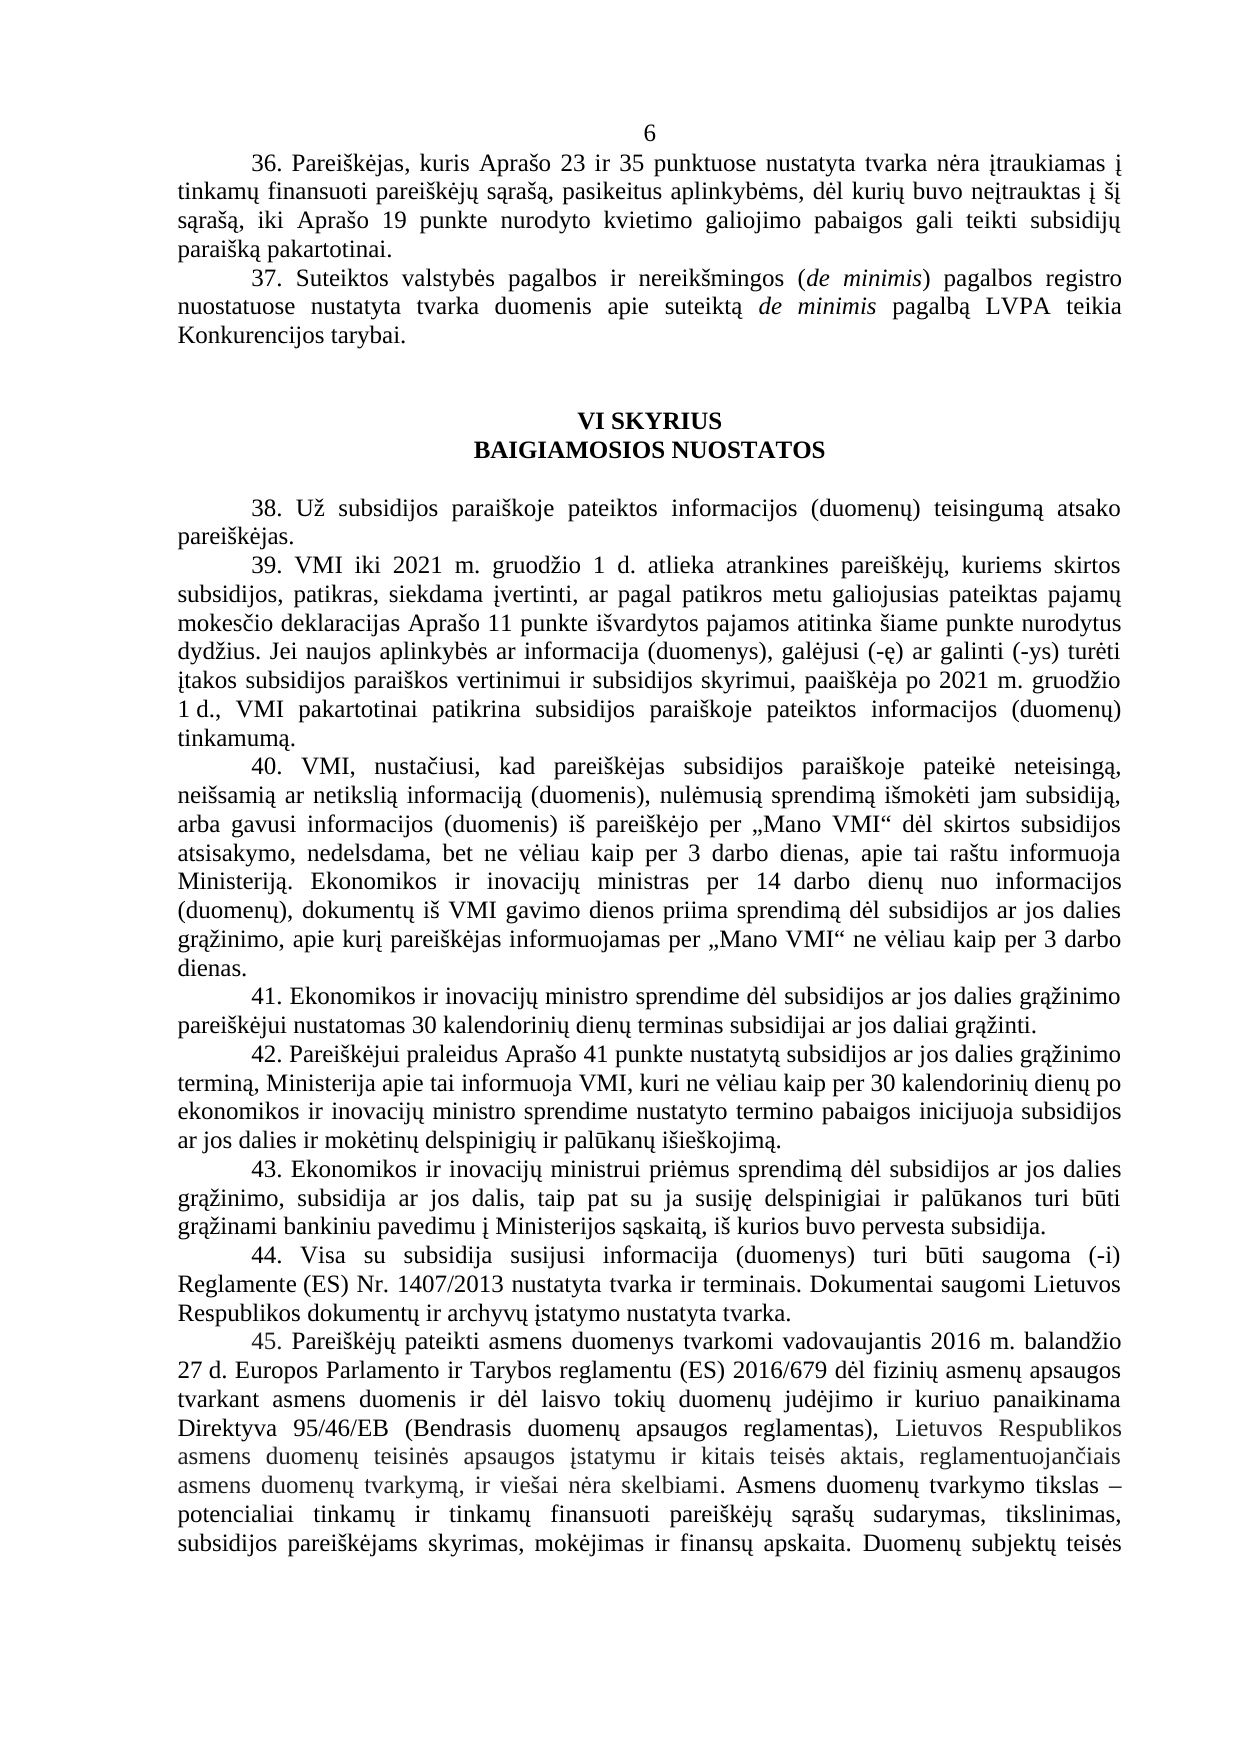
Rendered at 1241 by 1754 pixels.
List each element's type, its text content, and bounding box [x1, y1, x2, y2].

text 45. Pareiškėjų pateikti asmens duomenys tvarkomi vadovaujantis 2016 m. balandžio 27 d. Europos Parlamento ir Tarybos reglamentu (ES) 2016/679 dėl fizinių asmenų apsaugos tvarkant asmens duomenis ir dėl laisvo tokių duomenų judėjimo ir kuriuo panaikinama Direktyva 95/46/EB (Bendrasis duomenų apsaugos reglamentas), Lietuvos Respublikos asmens duomenų teisinės apsaugos įstatymu ir kitais teisės aktais, reglamentuojančiais asmens duomenų tvarkymą, ir viešai nėra skelbiami. Asmens duomenų tvarkymo tikslas – potencialiai tinkamų ir tinkamų finansuoti pareiškėjų sąrašų sudarymas, tikslinimas, subsidijos pareiškėjams skyrimas, mokėjimas ir finansų apskaita. Duomenų subjektų teisės [177, 1326, 1122, 1556]
text 44. Visa su subsidija susijusi informacija (duomenys) turi būti saugoma (-i) Reglamente (ES) Nr. 1407/2013 nustatyta tvarka ir terminais. Dokumentai saugomi Lietuvos Respublikos dokumentų ir archyvų įstatymo nustatyta tvarka. [177, 1240, 1122, 1326]
text 38. Už subsidijos paraiškoje pateiktos informacijos (duomenų) teisingumą atsako pareiškėjas. [177, 493, 1122, 550]
text BAIGIAMOSIOS NUOSTATOS [177, 435, 1122, 464]
text 42. Pareiškėjui praleidus Aprašo 41 punkte nustatytą subsidijos ar jos dalies grąžinimo terminą, Ministerija apie tai informuoja VMI, kuri ne vėliau kaip per 30 kalendorinių dienų po ekonomikos ir inovacijų ministro sprendime nustatyto termino pabaigos inicijuoja subsidijos ar jos dalies ir mokėtinų delspinigių ir palūkanų išieškojimą. [177, 1039, 1122, 1154]
text 43. Ekonomikos ir inovacijų ministrui priėmus sprendimą dėl subsidijos ar jos dalies grąžinimo, subsidija ar jos dalis, taip pat su ja susiję delspinigiai ir palūkanos turi būti grąžinami bankiniu pavedimu į Ministerijos sąskaitą, iš kurios buvo pervesta subsidija. [177, 1154, 1122, 1240]
text 37. Suteiktos valstybės pagalbos ir nereikšmingos (de minimis) pagalbos registro nuostatuose nustatyta tvarka duomenis apie suteiktą de minimis pagalbą LVPA teikia Konkurencijos tarybai. [177, 263, 1122, 349]
text 36. Pareiškėjas, kuris Aprašo 23 ir 35 punktuose nustatyta tvarka nėra įtraukiamas į tinkamų finansuoti pareiškėjų sąrašą, pasikeitus aplinkybėms, dėl kurių buvo neįtrauktas į šį sąrašą, iki Aprašo 19 punkte nurodyto kvietimo galiojimo pabaigos gali teikti subsidijų paraišką pakartotinai. [177, 148, 1122, 263]
text 41. Ekonomikos ir inovacijų ministro sprendime dėl subsidijos ar jos dalies grąžinimo pareiškėjui nustatomas 30 kalendorinių dienų terminas subsidijai ar jos daliai grąžinti. [177, 981, 1122, 1039]
text VI SKYRIUS [177, 406, 1122, 435]
text 40. VMI, nustačiusi, kad pareiškėjas subsidijos paraiškoje pateikė neteisingą, neišsamią ar netikslią informaciją (duomenis), nulėmusią sprendimą išmokėti jam subsidiją, arba gavusi informacijos (duomenis) iš pareiškėjo per „Mano VMI“ dėl skirtos subsidijos atsisakymo, nedelsdama, bet ne vėliau kaip per 3 darbo dienas, apie tai raštu informuoja Ministeriją. Ekonomikos ir inovacijų ministras per 14 darbo dienų nuo informacijos (duomenų), dokumentų iš VMI gavimo dienos priima sprendimą dėl subsidijos ar jos dalies grąžinimo, apie kurį pareiškėjas informuojamas per „Mano VMI“ ne vėliau kaip per 3 darbo dienas. [177, 751, 1122, 981]
text 39. VMI iki 2021 m. gruodžio 1 d. atlieka atrankines pareiškėjų, kuriems skirtos subsidijos, patikras, siekdama įvertinti, ar pagal patikros metu galiojusias pateiktas pajamų mokesčio deklaracijas Aprašo 11 punkte išvardytos pajamos atitinka šiame punkte nurodytus dydžius. Jei naujos aplinkybės ar informacija (duomenys), galėjusi (-ę) ar galinti (-ys) turėti įtakos subsidijos paraiškos vertinimui ir subsidijos skyrimui, paaiškėja po 2021 m. gruodžio 1 d., VMI pakartotinai patikrina subsidijos paraiškoje pateiktos informacijos (duomenų) tinkamumą. [177, 550, 1122, 751]
